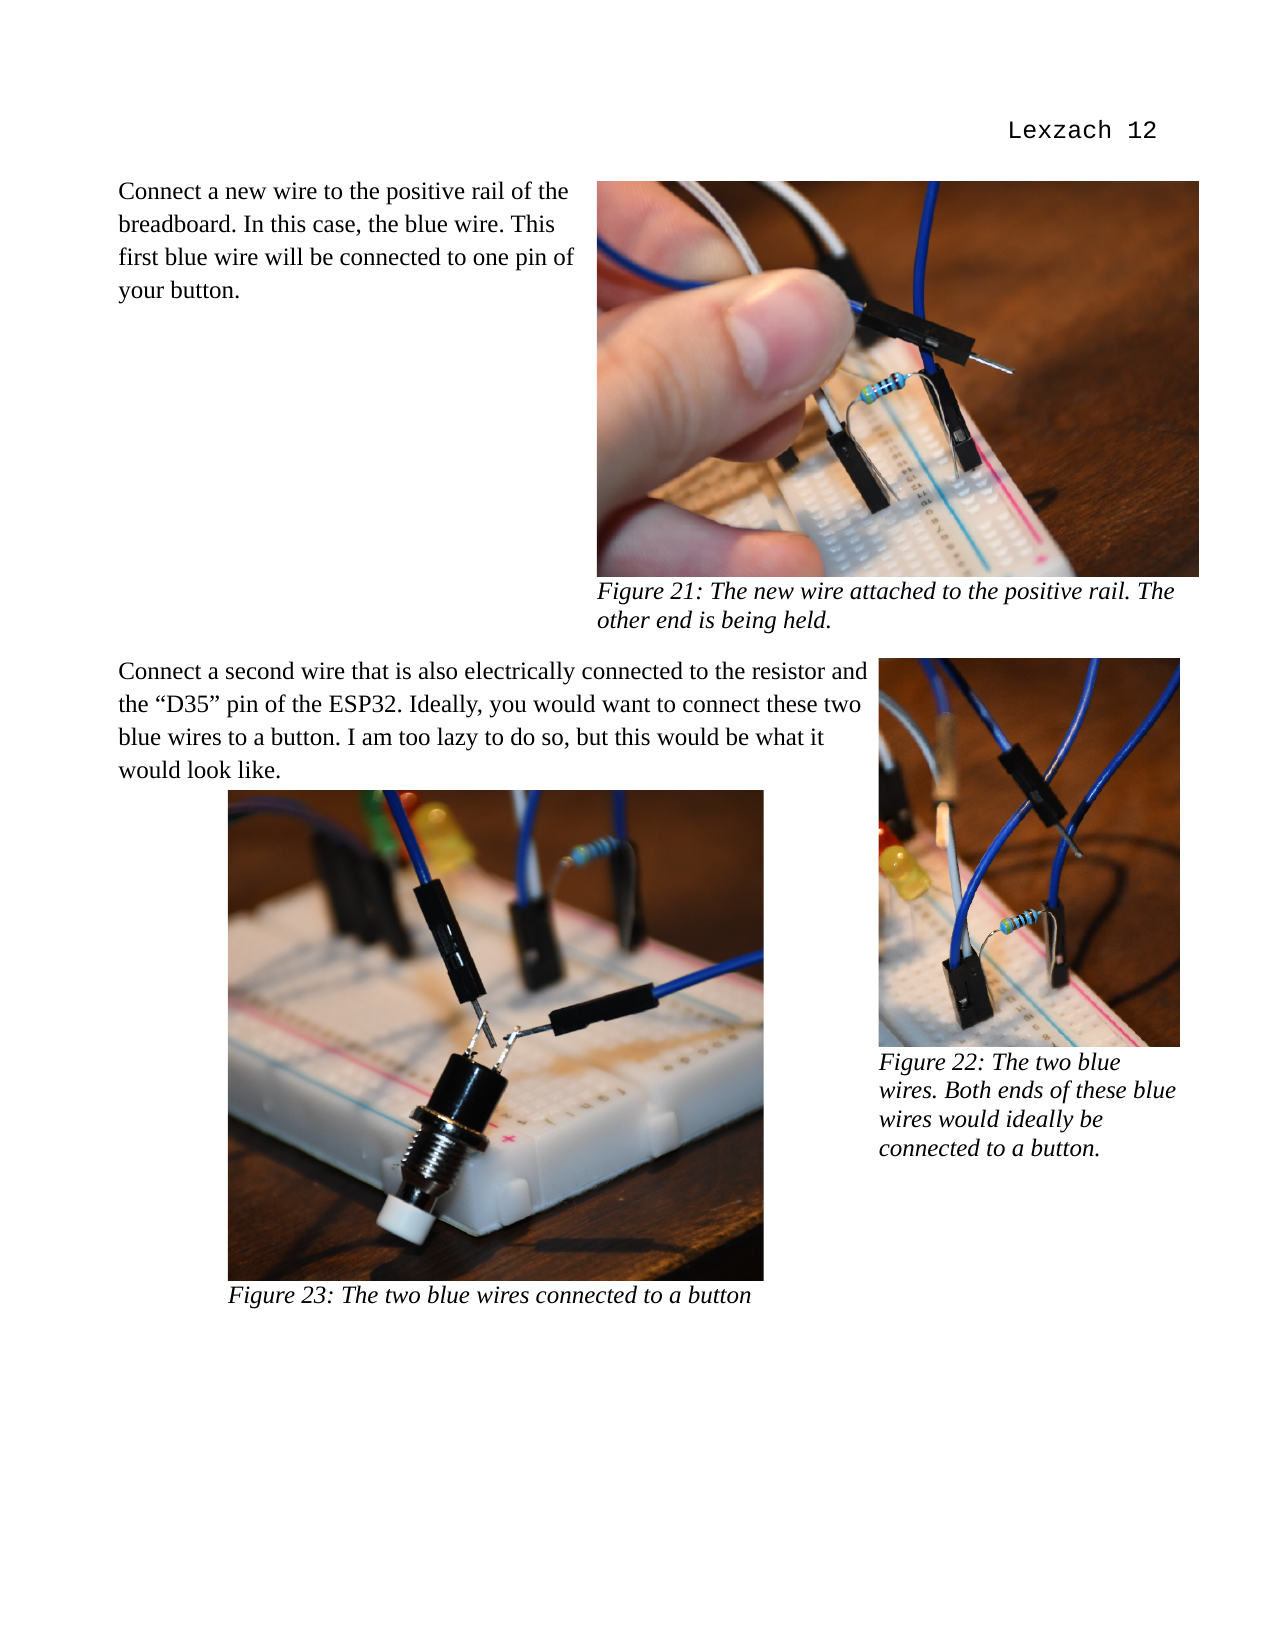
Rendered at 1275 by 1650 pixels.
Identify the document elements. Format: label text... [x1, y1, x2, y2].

text Connect a new wire to the positive rail of the breadboard. In this case, the blue wire. This first blue wire will be connected to one pin of your button. [118, 176, 1157, 304]
text Connect a second wire that is also electrically connected to the resistor and the “D35” pin of the ESP32. Ideally, you would want to connect these two blue wires to a button. I am too lazy to do so, but this would be what it would look like. [118, 656, 1157, 784]
picture [596, 181, 1199, 577]
text Figure 23: The two blue wires connected to a button [228, 1281, 764, 1309]
picture [878, 658, 1180, 1047]
picture [227, 790, 764, 1281]
text Figure 21: The new wire attached to the positive rail. The other end is being held. [597, 577, 1199, 634]
text Figure 22: The two blue wires. Both ends of these blue wires would ideally be connected to a button. [878, 1047, 1180, 1162]
